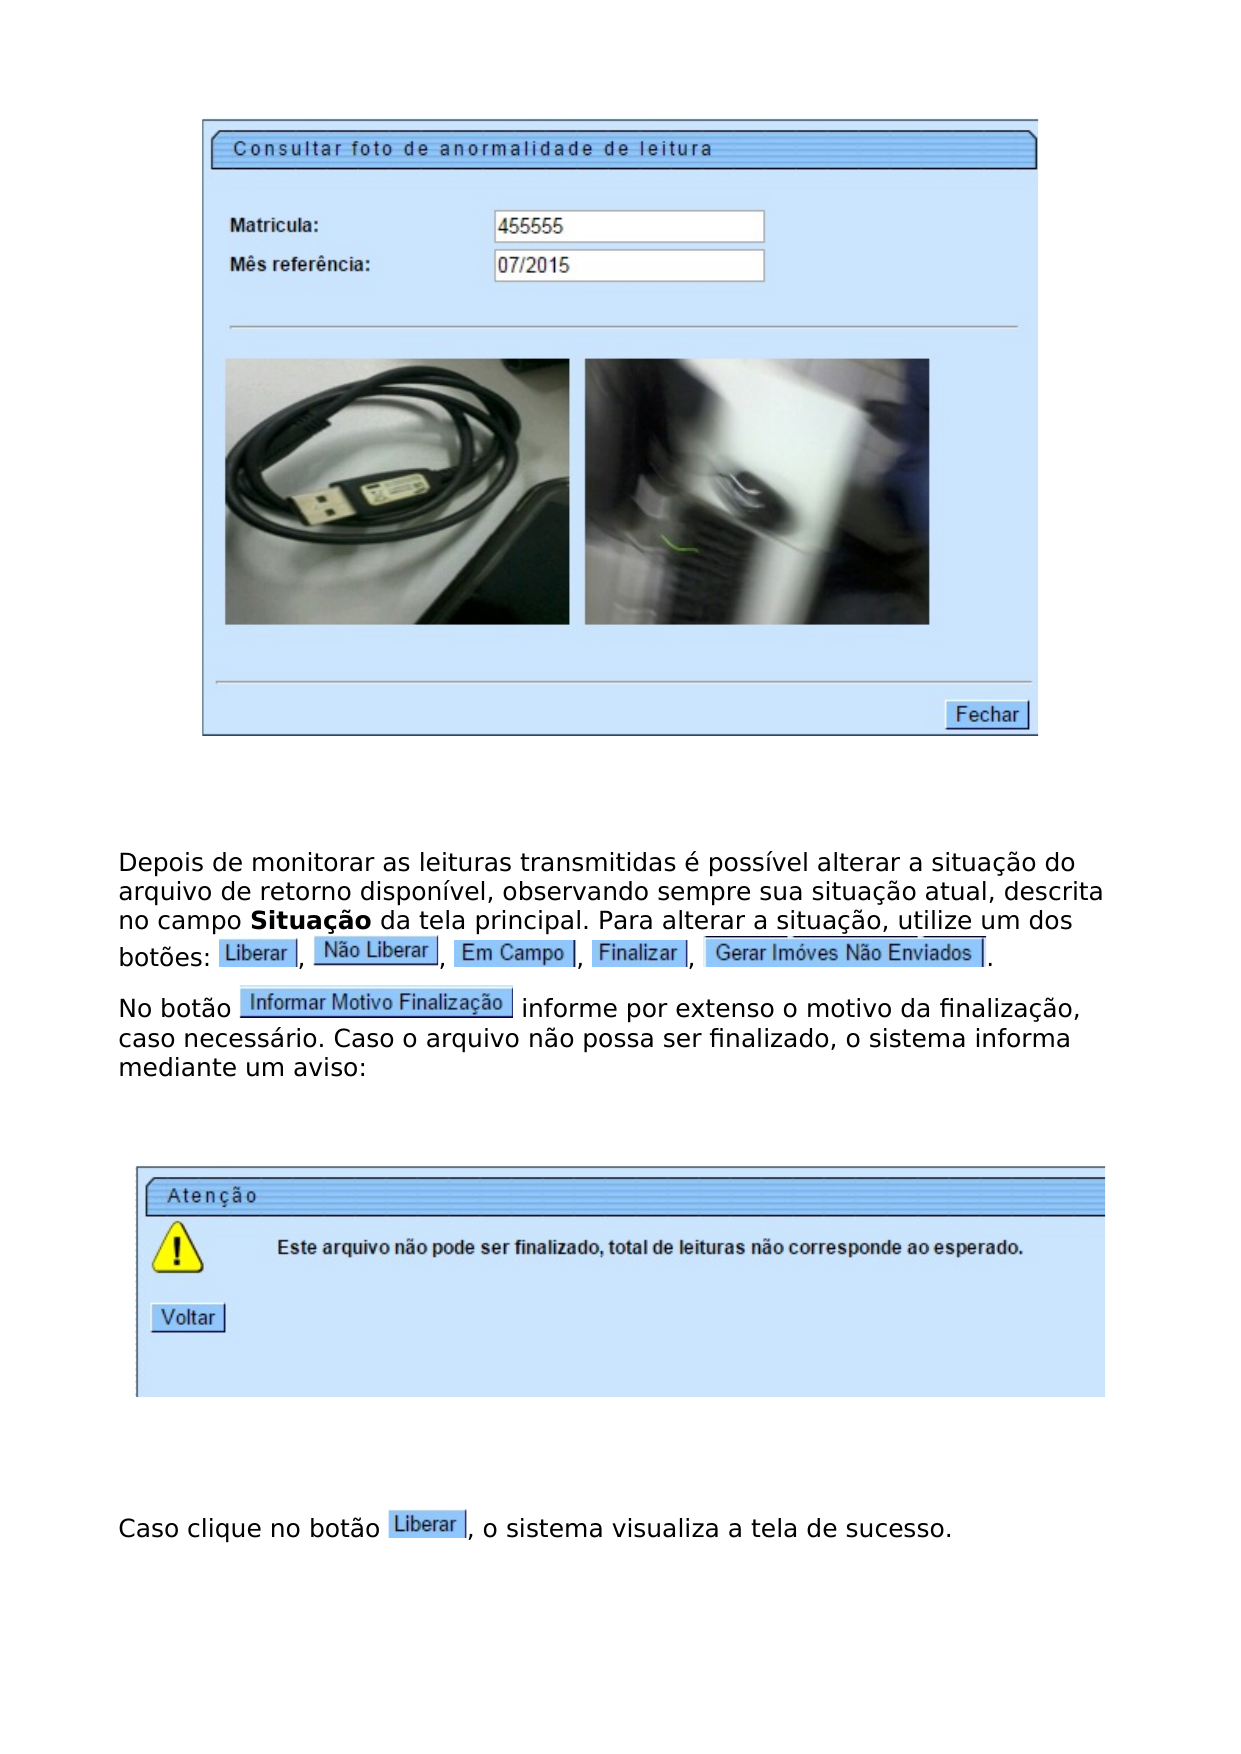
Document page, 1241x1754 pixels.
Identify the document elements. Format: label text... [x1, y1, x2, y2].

text No botão informe por extenso o motivo da finalização, caso necessário. Caso o arquivo não possa ser finalizado, o sistema informa mediante um aviso: [118, 985, 1122, 1082]
picture [388, 1509, 467, 1538]
picture [135, 1165, 1106, 1397]
picture [239, 985, 513, 1018]
picture [592, 940, 688, 967]
picture [219, 938, 298, 967]
picture [454, 940, 577, 967]
picture [202, 118, 1039, 736]
text Caso clique no botão , o sistema visualiza a tela de sucesso. [118, 1509, 1122, 1543]
picture [313, 935, 439, 967]
text Depois de monitorar as leituras transmitidas é possível alterar a situação do arquivo de retorno disponível, observando sempre sua situação atual, descrita no campo Situação da tela principal. Para alterar a situação, utilize um dos botões: , , , , . [118, 848, 1122, 972]
picture [703, 936, 987, 967]
